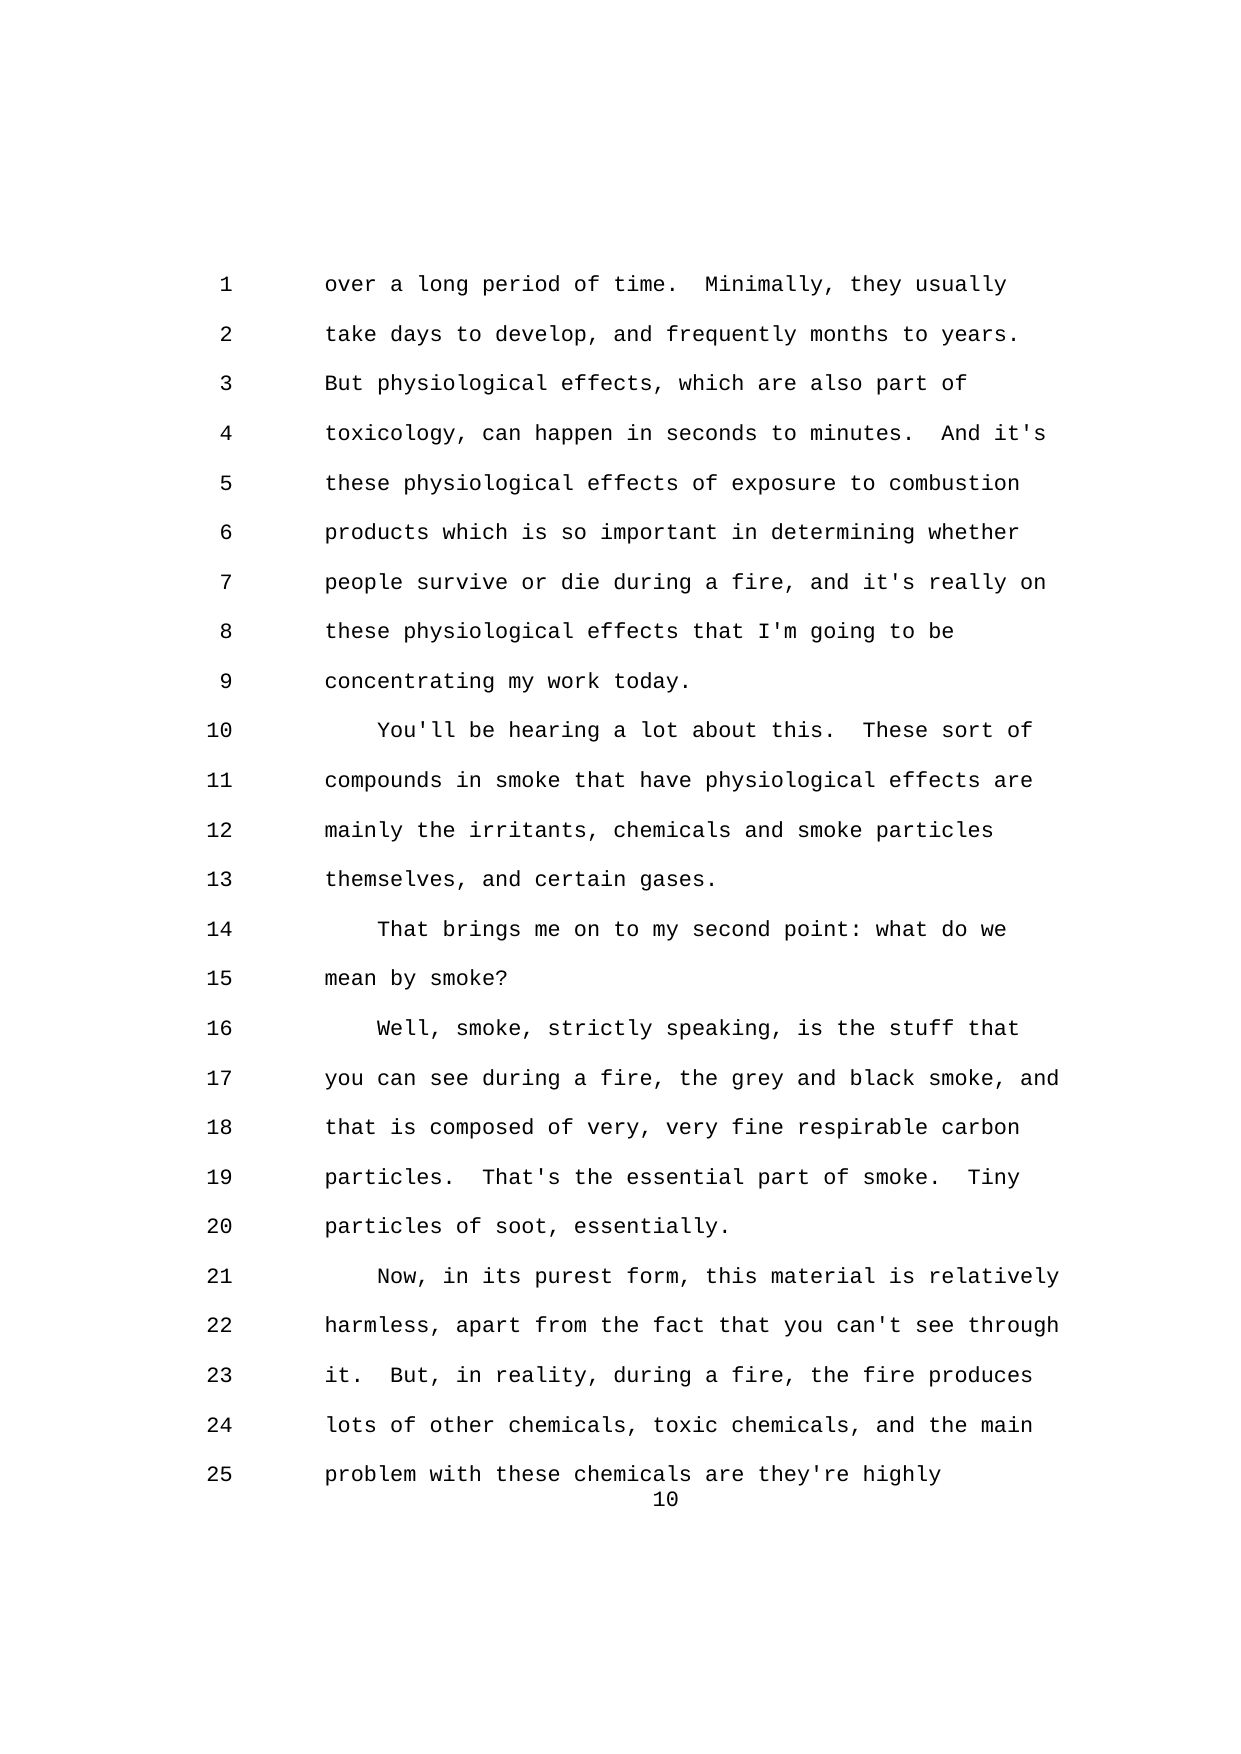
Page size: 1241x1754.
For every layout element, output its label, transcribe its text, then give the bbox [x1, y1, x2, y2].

text 15 mean by smoke? [75, 967, 1165, 992]
text 5 these physiological effects of exposure to combustion [75, 472, 1165, 496]
text 8 these physiological effects that I'm going to be [75, 620, 1165, 645]
text 12 mainly the irritants, chemicals and smoke particles [75, 819, 1165, 843]
text 16 Well, smoke, strictly speaking, is the stuff that [75, 1017, 1165, 1042]
text 21 Now, in its purest form, this material is relatively [75, 1265, 1165, 1290]
text 4 toxicology, can happen in seconds to minutes. And it's [75, 422, 1165, 447]
text 11 compounds in smoke that have physiological effects are [75, 769, 1165, 794]
text 19 particles. That's the essential part of smoke. Tiny [75, 1166, 1165, 1191]
text 18 that is composed of very, very fine respirable carbon [75, 1116, 1165, 1141]
text 2 take days to develop, and frequently months to years. [75, 323, 1165, 348]
text 17 you can see during a fire, the grey and black smoke, and [75, 1067, 1165, 1091]
text 22 harmless, apart from the fact that you can't see through [75, 1314, 1165, 1339]
text 25 problem with these chemicals are they're highly [75, 1463, 1165, 1488]
text 6 products which is so important in determining whether [75, 521, 1165, 546]
text 3 But physiological effects, which are also part of [75, 372, 1165, 397]
text 24 lots of other chemicals, toxic chemicals, and the main [75, 1414, 1165, 1438]
text 1 over a long period of time. Minimally, they usually [75, 273, 1165, 298]
text 7 people survive or die during a fire, and it's really on [75, 571, 1165, 596]
text 23 it. But, in reality, during a fire, the fire produces [75, 1364, 1165, 1389]
text 20 particles of soot, essentially. [75, 1215, 1165, 1240]
text 14 That brings me on to my second point: what do we [75, 918, 1165, 943]
text 10 [75, 1488, 1165, 1513]
text 9 concentrating my work today. [75, 670, 1165, 695]
text 13 themselves, and certain gases. [75, 868, 1165, 893]
text 10 You'll be hearing a lot about this. These sort of [75, 719, 1165, 744]
